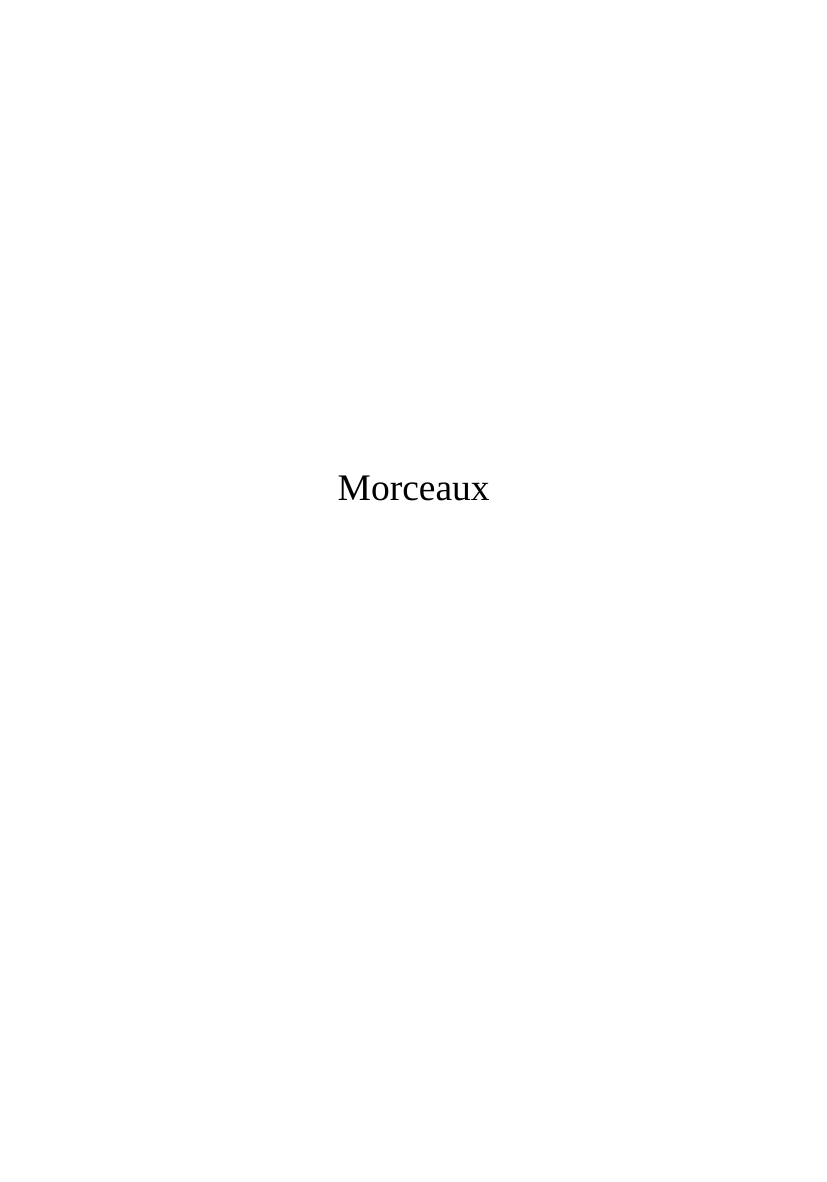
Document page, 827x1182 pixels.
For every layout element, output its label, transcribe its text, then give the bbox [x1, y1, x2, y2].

subtitle Morceaux [88, 465, 738, 508]
